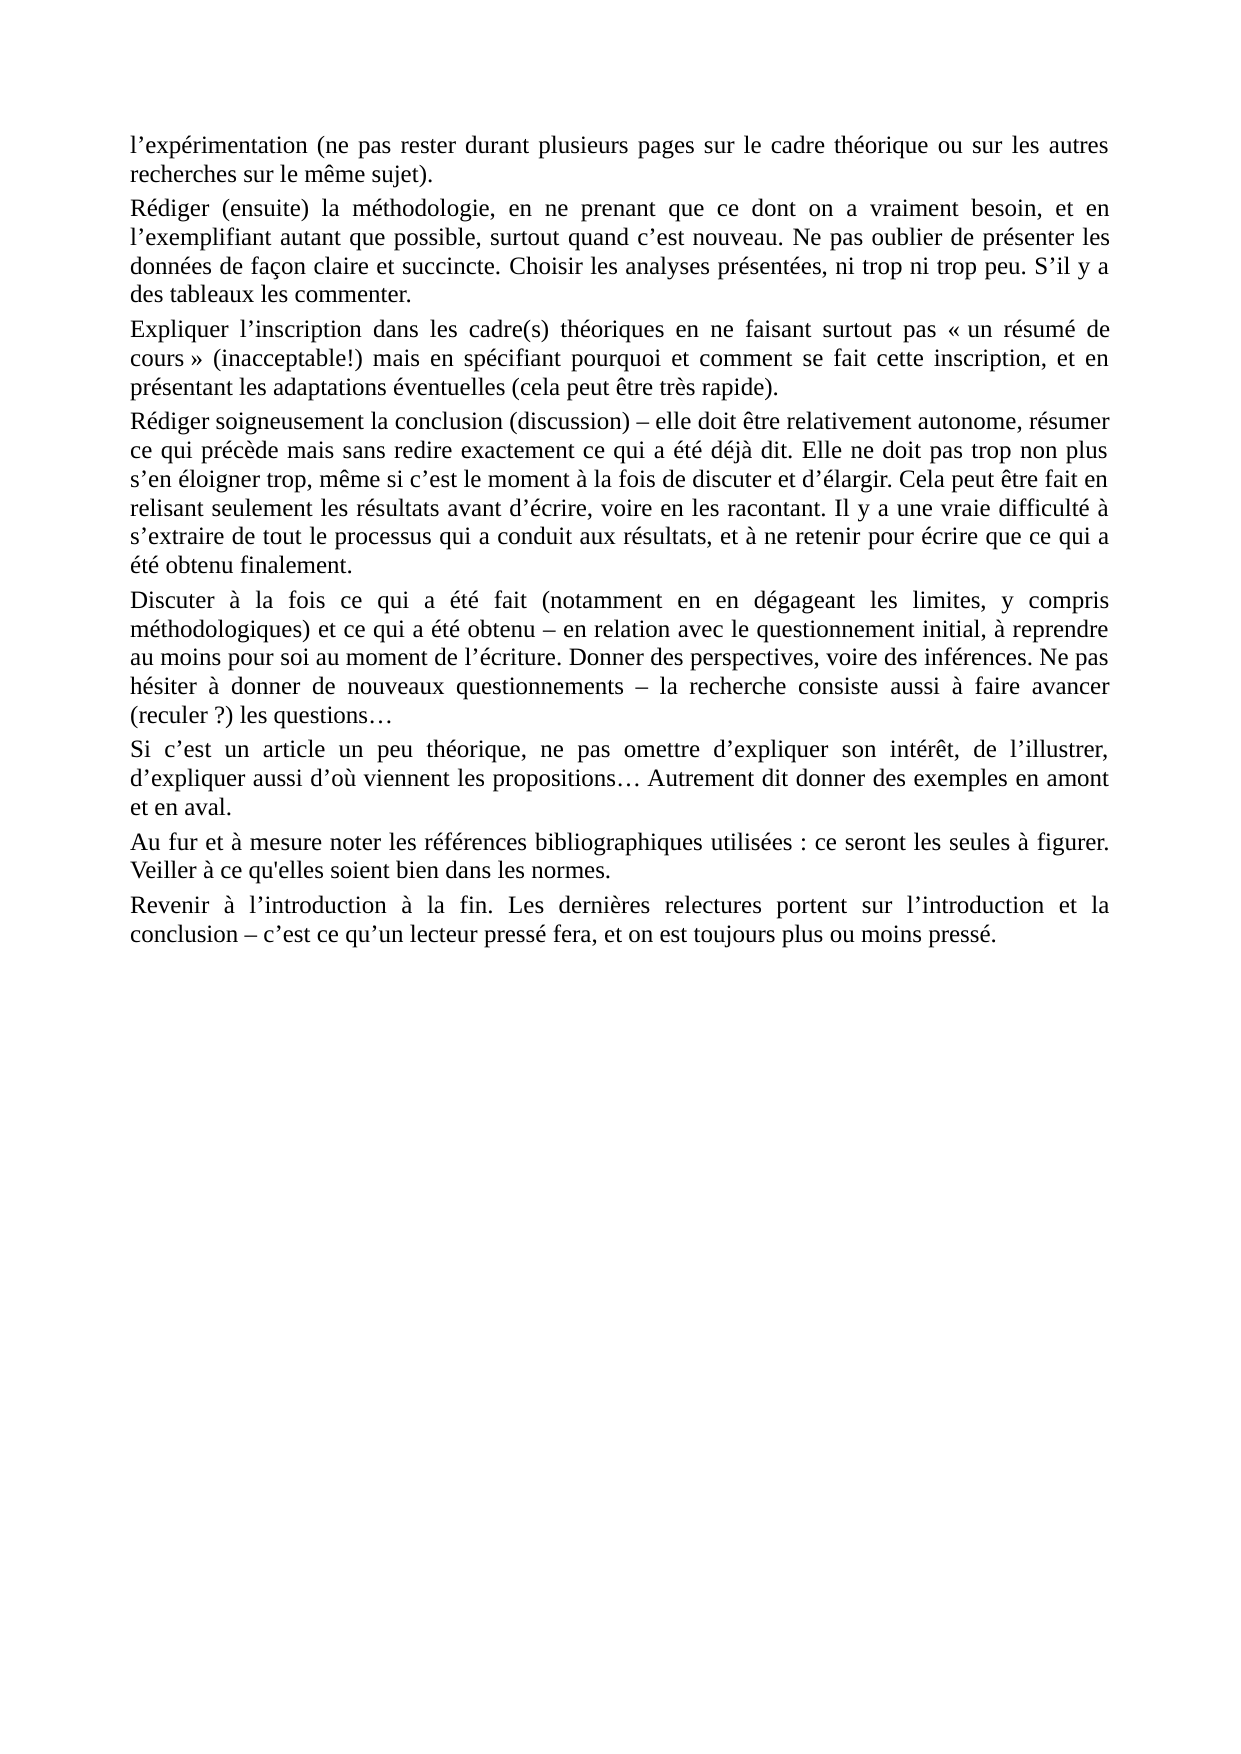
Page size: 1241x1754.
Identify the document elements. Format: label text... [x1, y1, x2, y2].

text Rédiger (ensuite) la méthodologie, en ne prenant que ce dont on a vraiment besoin, et en l’exemplifiant autant que possible, surtout quand c’est nouveau. Ne pas oublier de présenter les données de façon claire et succincte. Choisir les analyses présentées, ni trop ni trop peu. S’il y a des tableaux les commenter. [130, 193, 1110, 308]
text Discuter à la fois ce qui a été fait (notamment en en dégageant les limites, y compris méthodologiques) et ce qui a été obtenu – en relation avec le questionnement initial, à reprendre au moins pour soi au moment de l’écriture. Donner des perspectives, voire des inférences. Ne pas hésiter à donner de nouveaux questionnements – la recherche consiste aussi à faire avancer (reculer ?) les questions… [130, 585, 1110, 729]
text Si c’est un article un peu théorique, ne pas omettre d’expliquer son intérêt, de l’illustrer, d’expliquer aussi d’où viennent les propositions… Autrement dit donner des exemples en amont et en aval. [130, 734, 1110, 821]
text Expliquer l’inscription dans les cadre(s) théoriques en ne faisant surtout pas « un résumé de cours » (inacceptable!) mais en spécifiant pourquoi et comment se fait cette inscription, et en présentant les adaptations éventuelles (cela peut être très rapide). [130, 314, 1110, 401]
text Revenir à l’introduction à la fin. Les dernières relectures portent sur l’introduction et la conclusion – c’est ce qu’un lecteur pressé fera, et on est toujours plus ou moins pressé. [130, 890, 1110, 948]
text Rédiger soigneusement la conclusion (discussion) – elle doit être relativement autonome, résumer ce qui précède mais sans redire exactement ce qui a été déjà dit. Elle ne doit pas trop non plus s’en éloigner trop, même si c’est le moment à la fois de discuter et d’élargir. Cela peut être fait en relisant seulement les résultats avant d’écrire, voire en les racontant. Il y a une vraie difficulté à s’extraire de tout le processus qui a conduit aux résultats, et à ne retenir pour écrire que ce qui a été obtenu finalement. [130, 406, 1110, 579]
text Au fur et à mesure noter les références bibliographiques utilisées : ce seront les seules à figurer. Veiller à ce qu'elles soient bien dans les normes. [130, 827, 1110, 884]
text l’expérimentation (ne pas rester durant plusieurs pages sur le cadre théorique ou sur les autres recherches sur le même sujet). [130, 130, 1110, 187]
